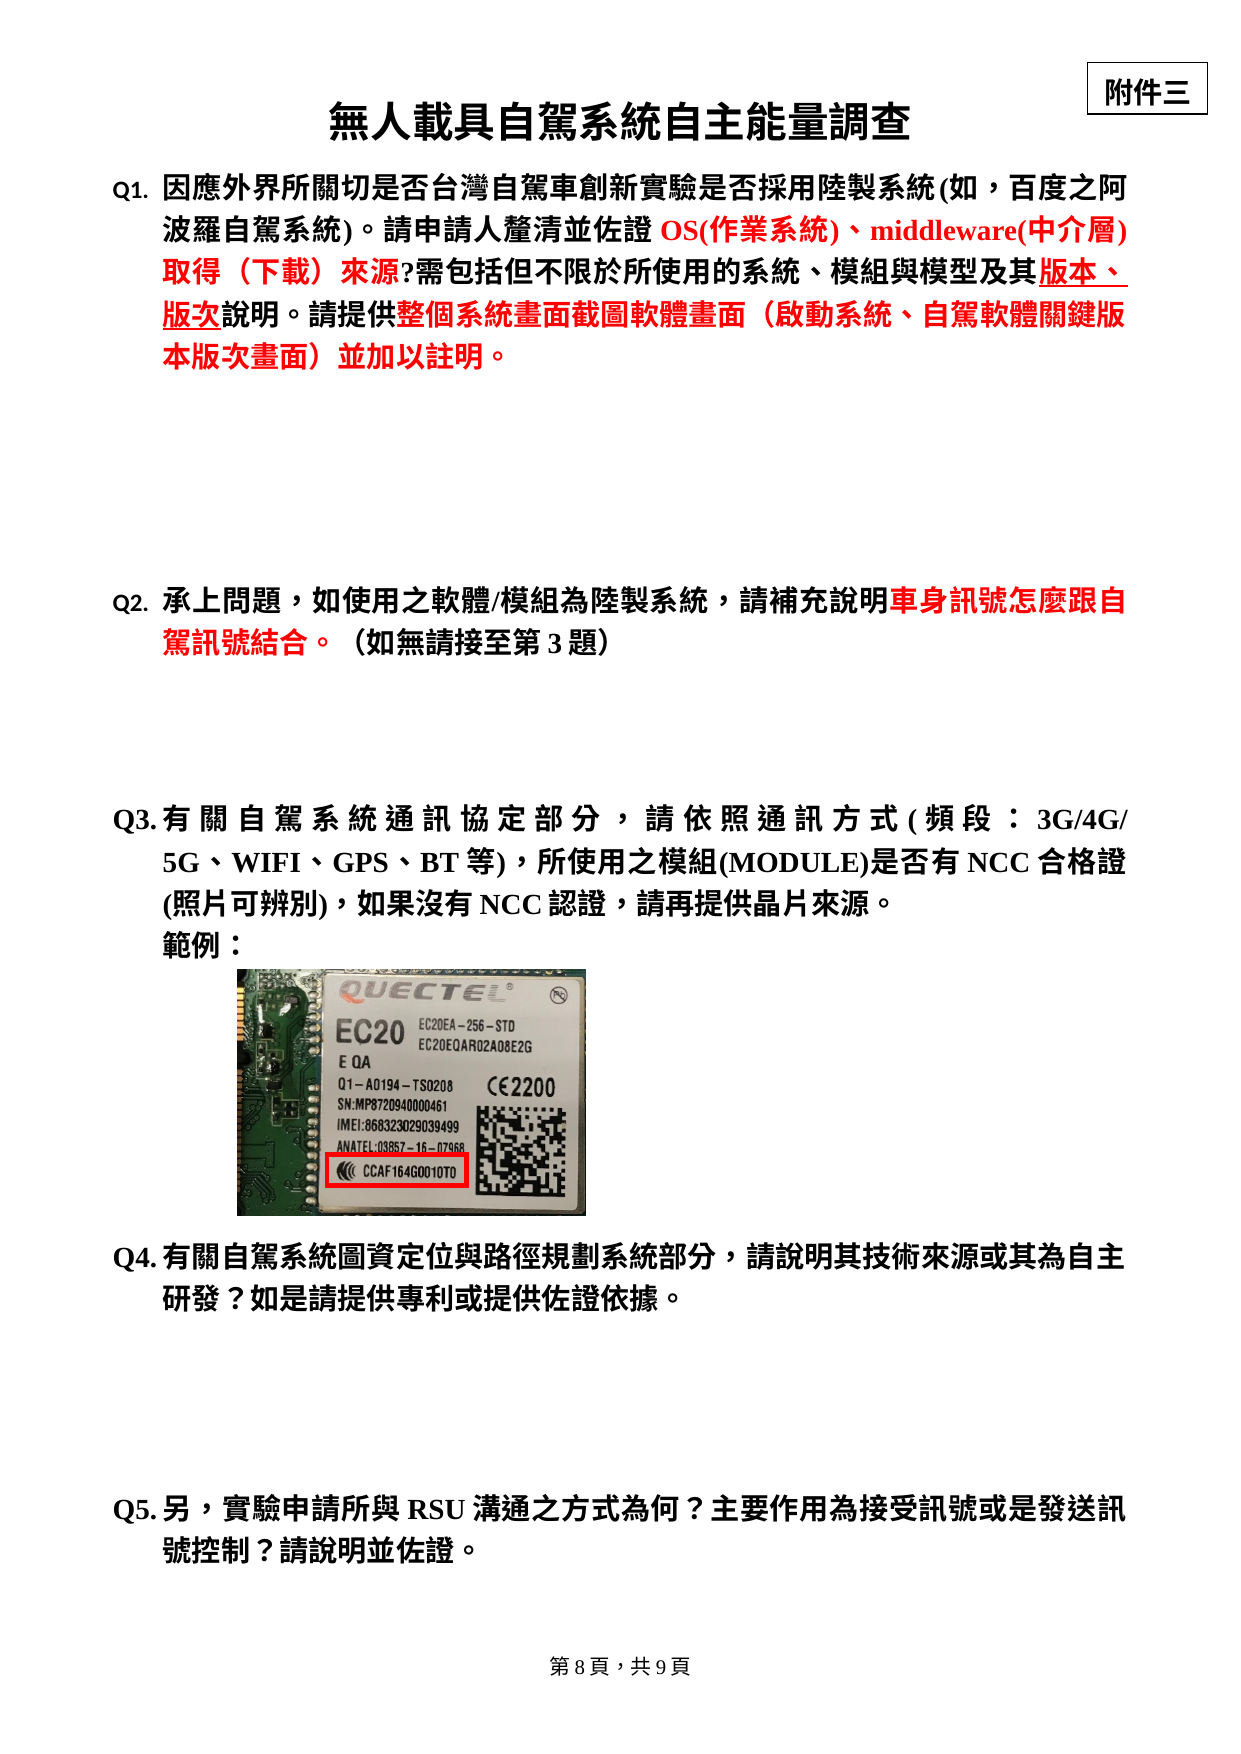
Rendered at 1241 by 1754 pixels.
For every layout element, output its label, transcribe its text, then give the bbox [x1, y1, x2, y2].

list 另，實驗申請所與RSU溝通之方式為何？主要作用為接受訊號或是發送訊號控制？請說明並佐證。 [112, 1486, 1128, 1570]
text 範例： [112, 923, 1128, 965]
picture [237, 969, 586, 1216]
list 有關自駕系統圖資定位與路徑規劃系統部分，請說明其技術來源或其為自主研發？如是請提供專利或提供佐證依據。 [112, 1233, 1128, 1318]
list 承上問題，如使用之軟體/模組為陸製系統，請補充說明車身訊號怎麼跟自駕訊號結合。（如無請接至第3題） [112, 577, 1128, 662]
list 有關自駕系統通訊協定部分，請依照通訊方式(頻段：3G/4G/5G、WIFI、GPS、BT等)，所使用之模組(MODULE)是否有NCC合格證(照片可辨別)，如果沒有NCC認證，請再提供晶片來源。 [112, 796, 1128, 923]
list 因應外界所關切是否台灣自駕車創新實驗是否採用陸製系統(如，百度之阿波羅自駕系統)。請申請人釐清並佐證OS(作業系統)、middleware(中介層)取得（下載）來源?需包括但不限於所使用的系統、模組與模型及其版本、版次說明。請提供整個系統畫面截圖軟體畫面（啟動系統、自駕軟體關鍵版本版次畫面）並加以註明。 [112, 164, 1128, 376]
